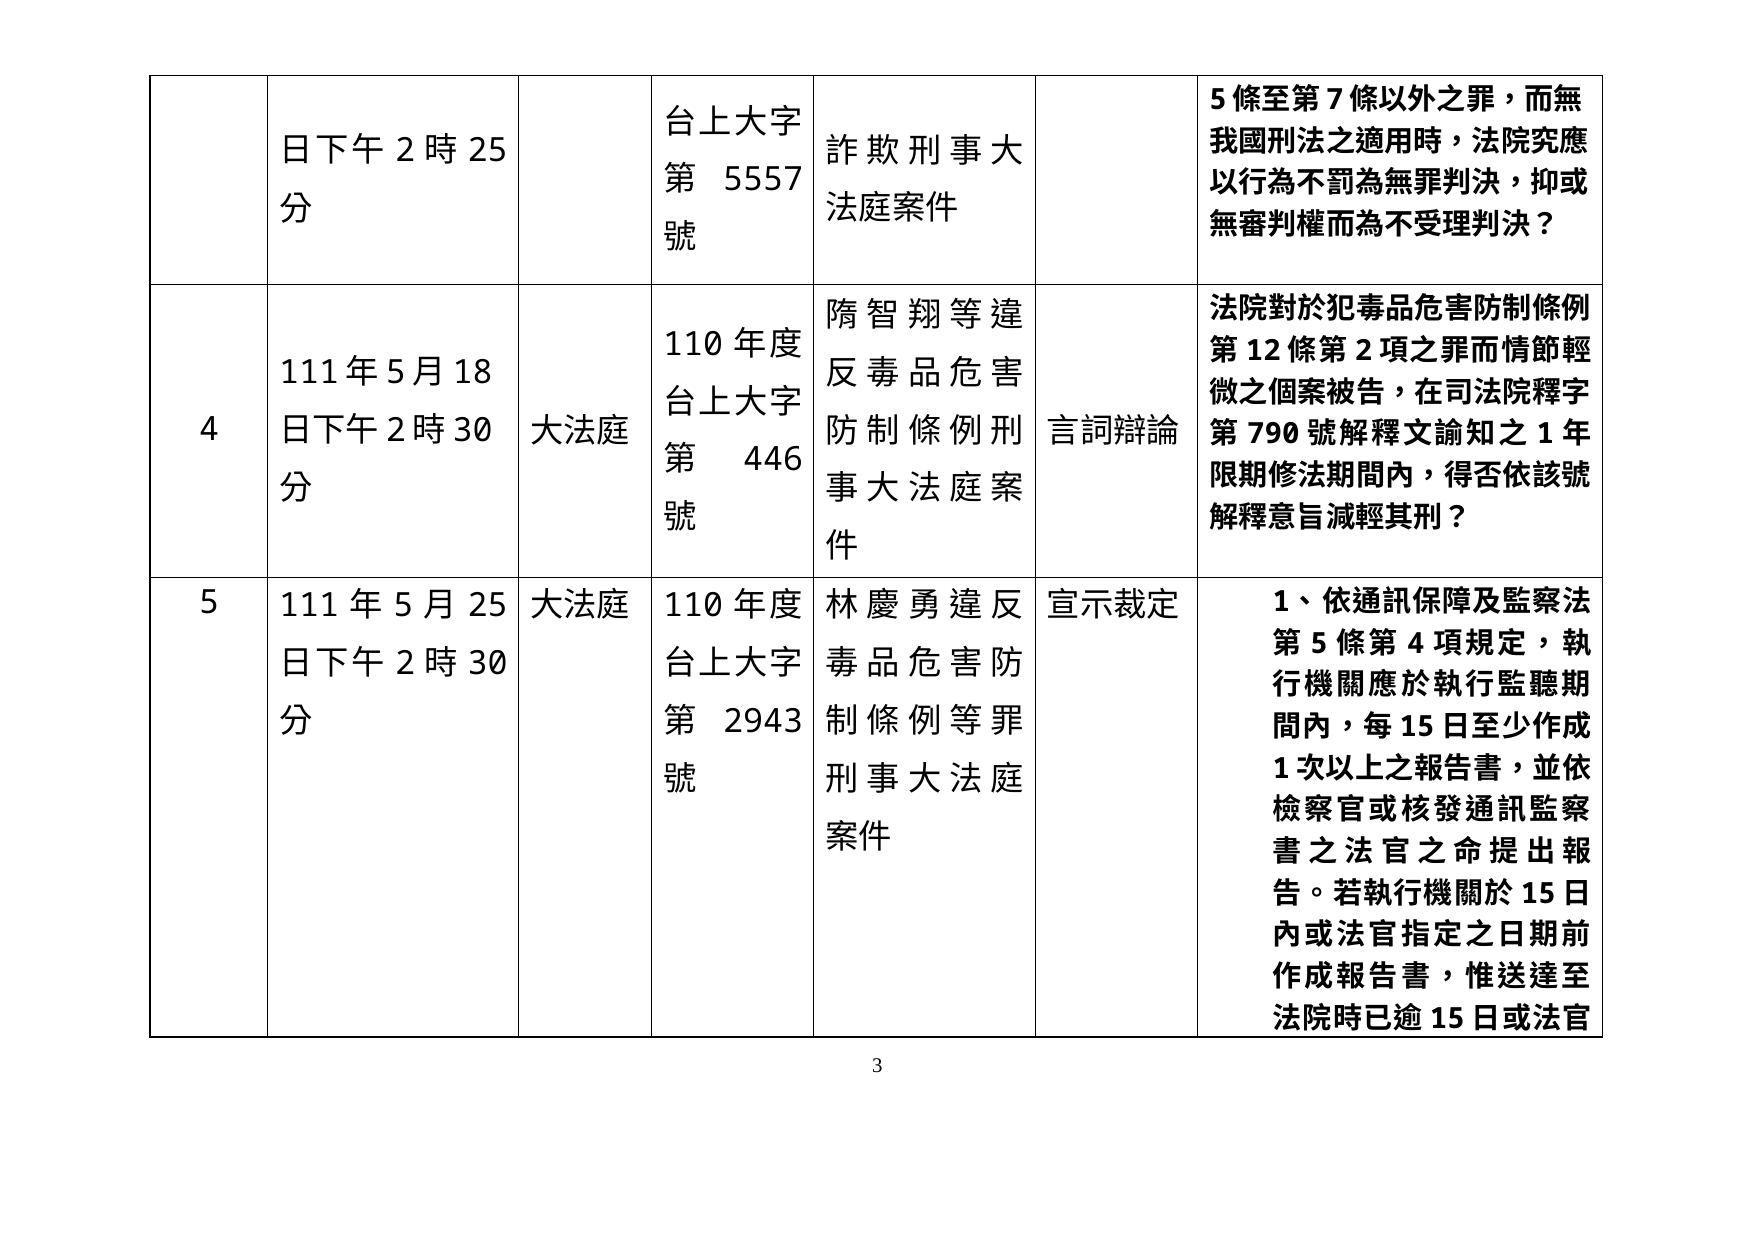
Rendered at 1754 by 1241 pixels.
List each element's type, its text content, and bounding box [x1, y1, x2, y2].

table_cell [519, 76, 651, 284]
table_cell [1036, 76, 1197, 284]
table_cell 111年5月18日下午2時30分 [268, 285, 518, 577]
table_cell 111年5月25日下午2時30分 [268, 578, 518, 1036]
table_cell 言詞辯論 [1036, 285, 1197, 577]
table_cell 大法庭 [519, 578, 651, 1036]
table_cell 法院對於犯毒品危害防制條例第12條第2項之罪而情節輕微之個案被告，在司法院釋字第790號解釋文諭知之1年限期修法期間內，得否依該號解釋意旨減輕其刑？ [1198, 285, 1602, 577]
table_cell 大法庭 [519, 285, 651, 577]
table_cell 宣示裁定 [1036, 578, 1197, 1036]
table_cell 5條至第7條以外之罪，而無我國刑法之適用時，法院究應以行為不罰為無罪判決，抑或無審判權而為不受理判決？ [1198, 76, 1602, 284]
table_cell [151, 76, 267, 284]
table_cell 110年度台上大字第2943號 [652, 578, 813, 1036]
table_cell 110年度台上大字第446號 [652, 285, 813, 577]
table_cell 5 [151, 578, 267, 1036]
table_cell 林慶勇違反毒品危害防制條例等罪刑事大法庭案件 [814, 578, 1035, 1036]
table_cell 隋智翔等違反毒品危害防制條例刑事大法庭案件 [814, 285, 1035, 577]
table_cell 4 [151, 285, 267, 577]
table_cell 依通訊保障及監察法第5條第4項規定，執行機關應於執行監聽期間內，每15日至少作成1次以上之報告書，並依檢察官或核發通訊監察書之法官之命提出報告。若執行機關於15日內或法官指定之日期前作成報告書，惟送達至法院時已逾15日或法官 [1198, 578, 1602, 1036]
table_cell 詐欺刑事大法庭案件 [814, 76, 1035, 284]
table_cell 台上大字第5557號 [652, 76, 813, 284]
table_cell 日下午2時25分 [268, 76, 518, 284]
